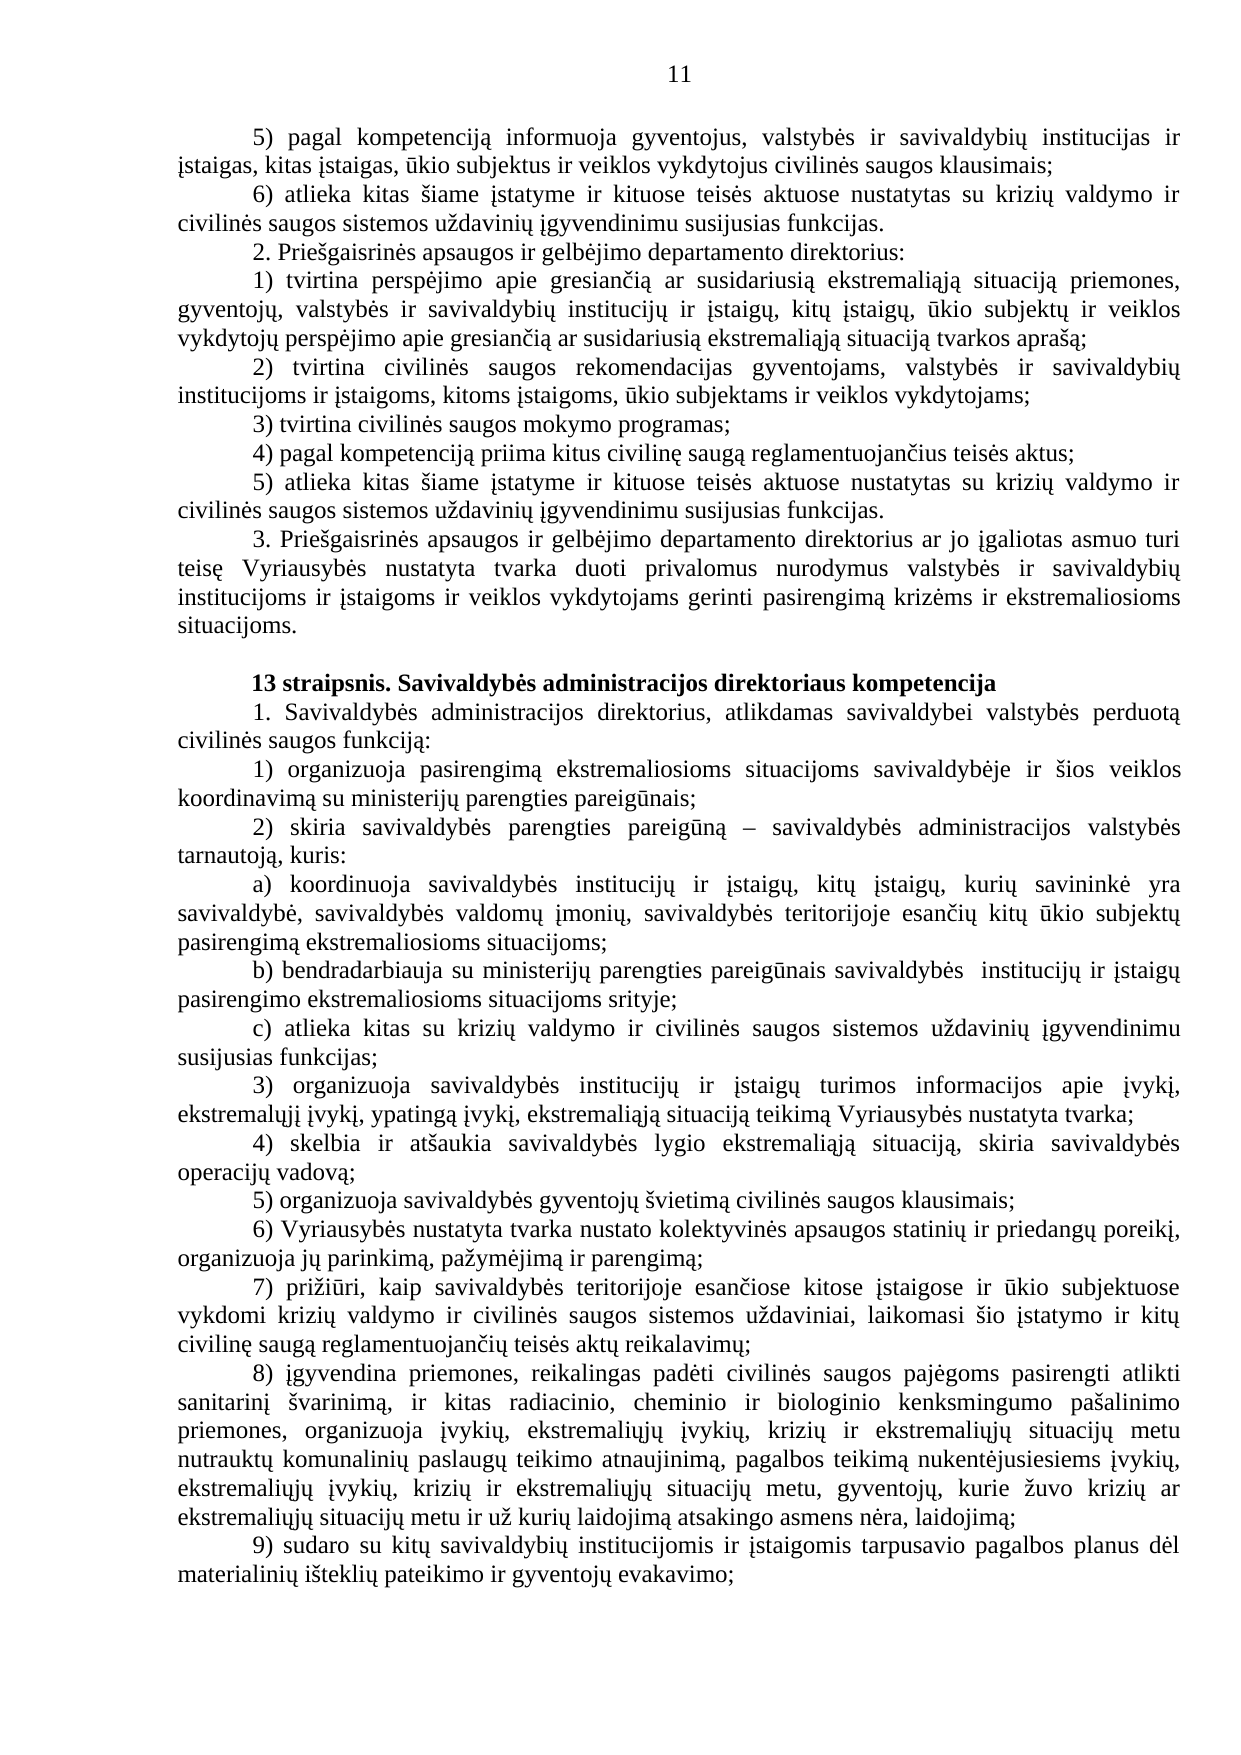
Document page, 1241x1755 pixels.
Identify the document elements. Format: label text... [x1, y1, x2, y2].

text 2) tvirtina civilinės saugos rekomendacijas gyventojams, valstybės ir savivaldybių institucijoms ir įstaigoms, kitoms įstaigoms, ūkio subjektams ir veiklos vykdytojams; [177, 352, 1181, 409]
text 13 straipsnis. Savivaldybės administracijos direktoriaus kompetencija [251, 668, 1181, 697]
text 2) skiria savivaldybės parengties pareigūną – savivaldybės administracijos valstybės tarnautoją, kuris: [177, 812, 1181, 869]
text 5) atlieka kitas šiame įstatyme ir kituose teisės aktuose nustatytas su krizių valdymo ir civilinės saugos sistemos uždavinių įgyvendinimu susijusias funkcijas. [177, 467, 1181, 524]
text a) koordinuoja savivaldybės institucijų ir įstaigų, kitų įstaigų, kurių savininkė yra savivaldybė, savivaldybės valdomų įmonių, savivaldybės teritorijoje esančių kitų ūkio subjektų pasirengimą ekstremaliosioms situacijoms; [177, 869, 1181, 956]
text 5) organizuoja savivaldybės gyventojų švietimą civilinės saugos klausimais; [177, 1186, 1181, 1214]
text 3) organizuoja savivaldybės institucijų ir įstaigų turimos informacijos apie įvykį, ekstremalųjį įvykį, ypatingą įvykį, ekstremaliąją situaciją teikimą Vyriausybės nustatyta tvarka; [177, 1071, 1181, 1128]
text 3. Priešgaisrinės apsaugos ir gelbėjimo departamento direktorius ar jo įgaliotas asmuo turi teisę Vyriausybės nustatyta tvarka duoti privalomus nurodymus valstybės ir savivaldybių institucijoms ir įstaigoms ir veiklos vykdytojams gerinti pasirengimą krizėms ir ekstremaliosioms situacijoms. [177, 524, 1181, 639]
text 9) sudaro su kitų savivaldybių institucijomis ir įstaigomis tarpusavio pagalbos planus dėl materialinių išteklių pateikimo ir gyventojų evakavimo; [177, 1531, 1181, 1588]
text 3) tvirtina civilinės saugos mokymo programas; [177, 409, 1181, 438]
text 4) skelbia ir atšaukia savivaldybės lygio ekstremaliąją situaciją, skiria savivaldybės operacijų vadovą; [177, 1128, 1181, 1186]
text 4) pagal kompetenciją priima kitus civilinę saugą reglamentuojančius teisės aktus; [177, 438, 1181, 467]
text b) bendradarbiauja su ministerijų parengties pareigūnais savivaldybės institucijų ir įstaigų pasirengimo ekstremaliosioms situacijoms srityje; [177, 956, 1181, 1013]
text 7) prižiūri, kaip savivaldybės teritorijoje esančiose kitose įstaigose ir ūkio subjektuose vykdomi krizių valdymo ir civilinės saugos sistemos uždaviniai, laikomasi šio įstatymo ir kitų civilinę saugą reglamentuojančių teisės aktų reikalavimų; [177, 1272, 1181, 1358]
text 6) atlieka kitas šiame įstatyme ir kituose teisės aktuose nustatytas su krizių valdymo ir civilinės saugos sistemos uždavinių įgyvendinimu susijusias funkcijas. [177, 179, 1181, 237]
text 2. Priešgaisrinės apsaugos ir gelbėjimo departamento direktorius: [177, 237, 1181, 266]
text 1) tvirtina perspėjimo apie gresiančią ar susidariusią ekstremaliąją situaciją priemones, gyventojų, valstybės ir savivaldybių institucijų ir įstaigų, kitų įstaigų, ūkio subjektų ir veiklos vykdytojų perspėjimo apie gresiančią ar susidariusią ekstremaliąją situaciją tvarkos aprašą; [177, 266, 1181, 352]
text c) atlieka kitas su krizių valdymo ir civilinės saugos sistemos uždavinių įgyvendinimu susijusias funkcijas; [177, 1013, 1181, 1071]
text 1) organizuoja pasirengimą ekstremaliosioms situacijoms savivaldybėje ir šios veiklos koordinavimą su ministerijų parengties pareigūnais; [177, 754, 1181, 812]
text 5) pagal kompetenciją informuoja gyventojus, valstybės ir savivaldybių institucijas ir įstaigas, kitas įstaigas, ūkio subjektus ir veiklos vykdytojus civilinės saugos klausimais; [177, 122, 1181, 179]
text 1. Savivaldybės administracijos direktorius, atlikdamas savivaldybei valstybės perduotą civilinės saugos funkciją: [177, 697, 1181, 754]
text 6) Vyriausybės nustatyta tvarka nustato kolektyvinės apsaugos statinių ir priedangų poreikį, organizuoja jų parinkimą, pažymėjimą ir parengimą; [177, 1214, 1181, 1272]
text 8) įgyvendina priemones, reikalingas padėti civilinės saugos pajėgoms pasirengti atlikti sanitarinį švarinimą, ir kitas radiacinio, cheminio ir biologinio kenksmingumo pašalinimo priemones, organizuoja įvykių, ekstremaliųjų įvykių, krizių ir ekstremaliųjų situacijų metu nutrauktų komunalinių paslaugų teikimo atnaujinimą, pagalbos teikimą nukentėjusiesiems įvykių, ekstremaliųjų įvykių, krizių ir ekstremaliųjų situacijų metu, gyventojų, kurie žuvo krizių ar ekstremaliųjų situacijų metu ir už kurių laidojimą atsakingo asmens nėra, laidojimą; [177, 1358, 1181, 1531]
